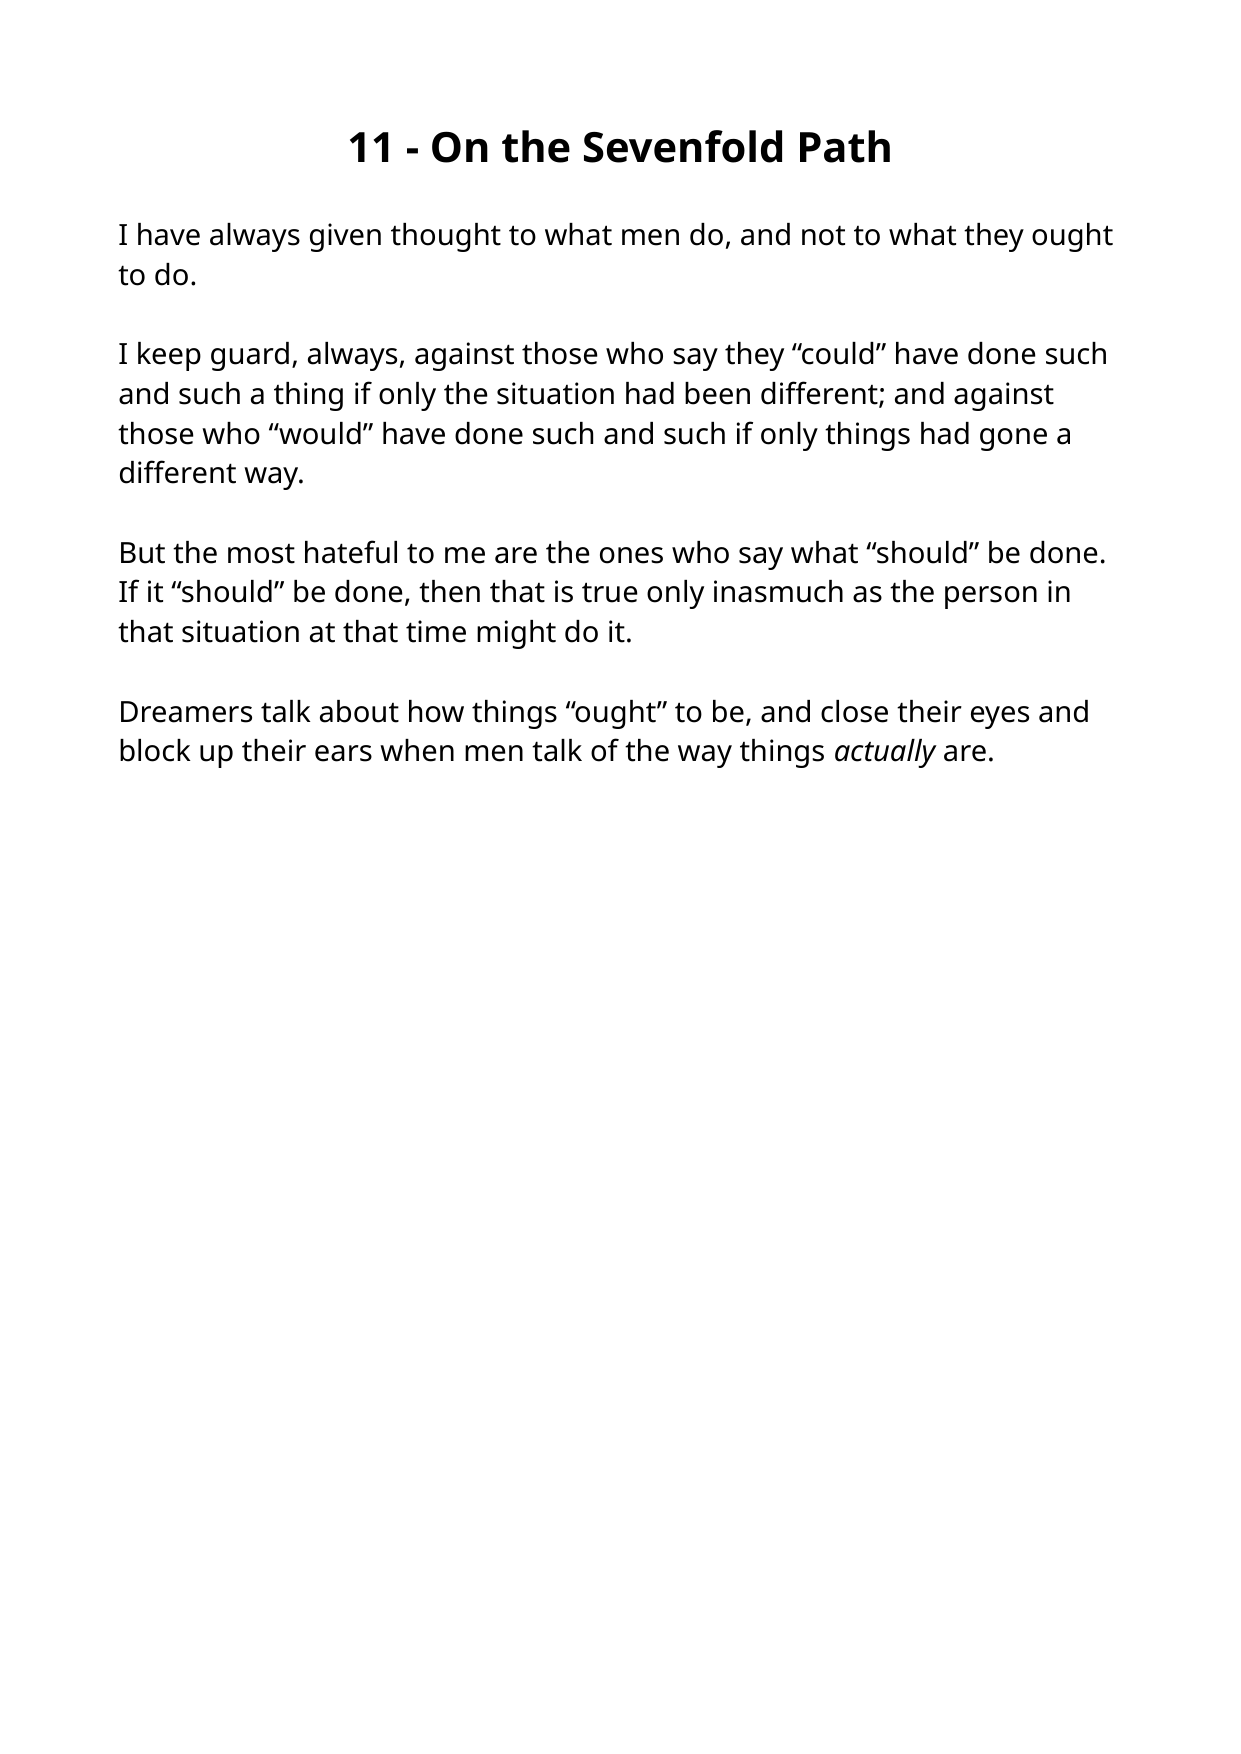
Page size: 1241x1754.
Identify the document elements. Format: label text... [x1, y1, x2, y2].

text But the most hateful to me are the ones who say what “should” be done. If it “should” be done, then that is true only inasmuch as the person in that situation at that time might do it. [118, 532, 1122, 651]
text I have always given thought to what men do, and not to what they ought to do. [118, 214, 1122, 294]
text I keep guard, always, against those who say they “could” have done such and such a thing if only the situation had been different; and against those who “would” have done such and such if only things had gone a different way. [118, 334, 1122, 492]
text 11 - On the Sevenfold Path [118, 118, 1122, 175]
text Dreamers talk about how things “ought” to be, and close their eyes and block up their ears when men talk of the way things actually are. [118, 691, 1122, 770]
